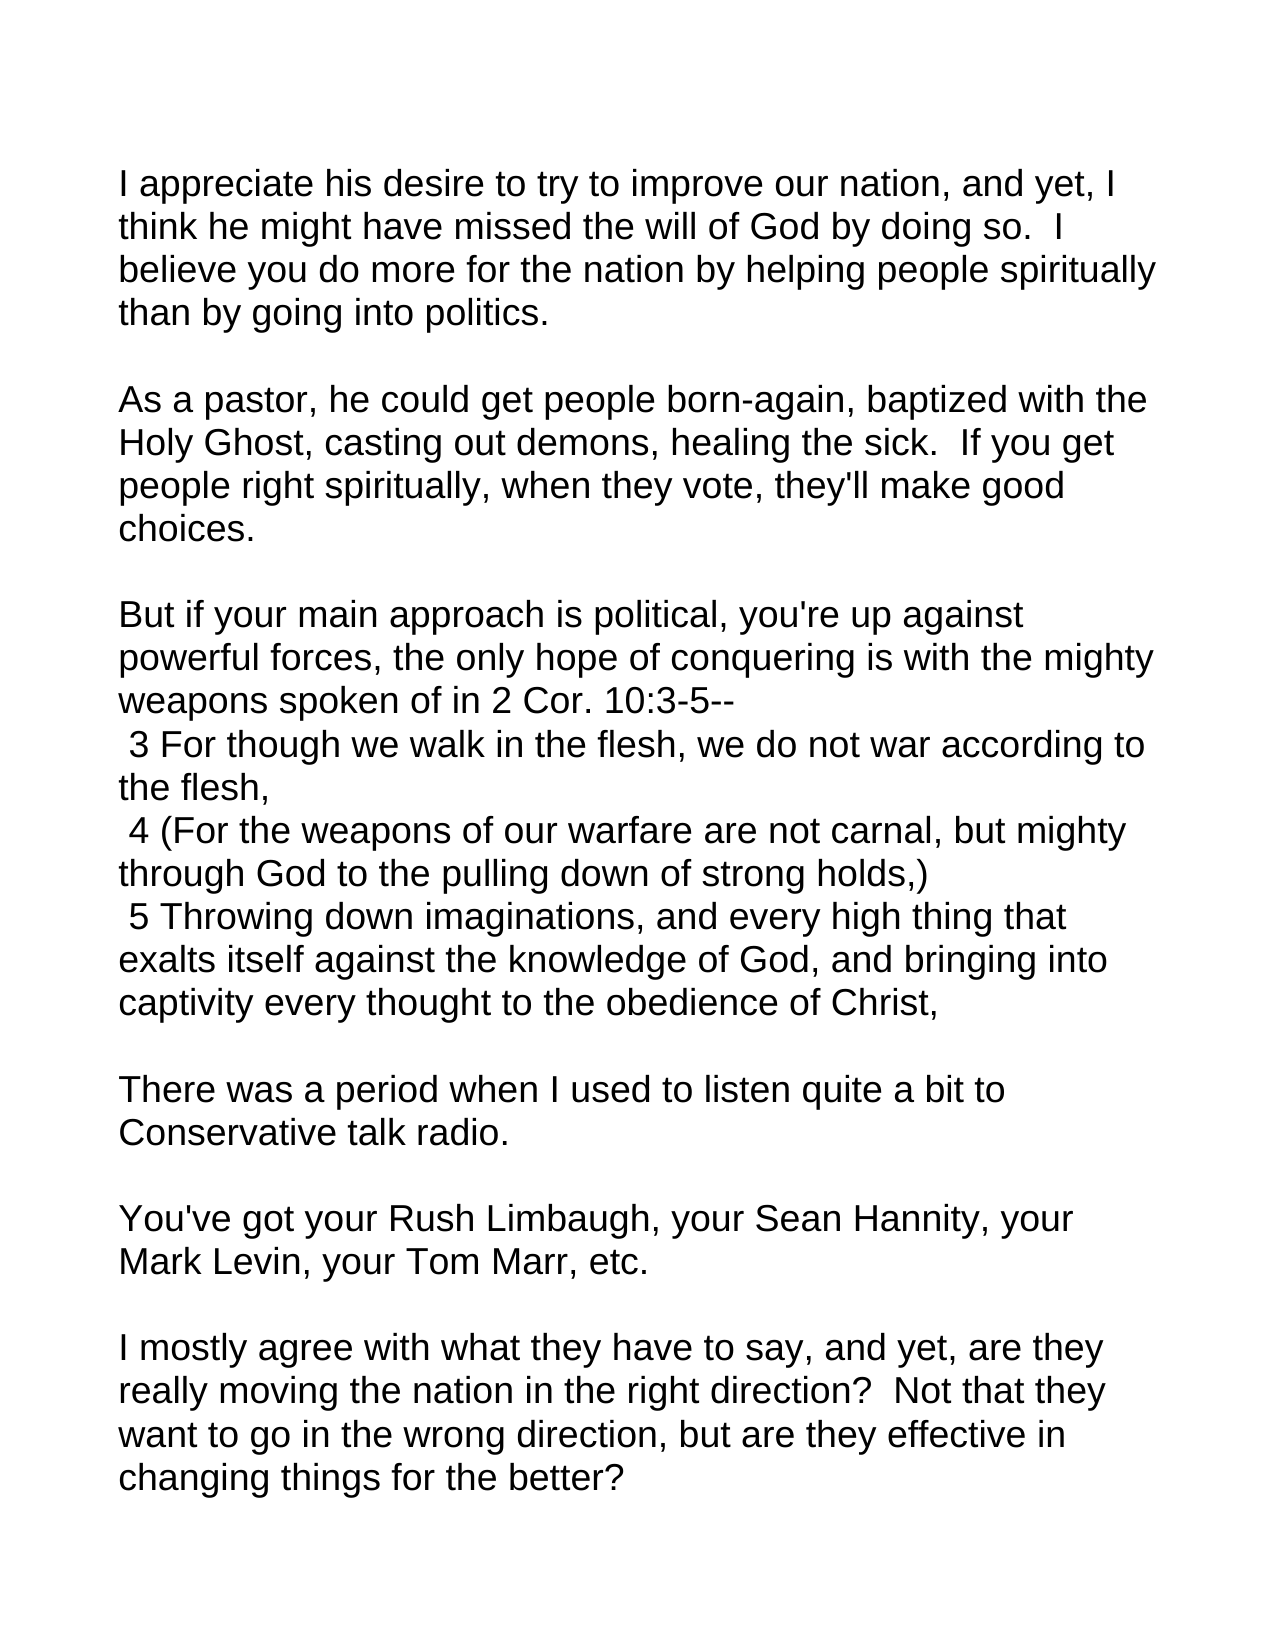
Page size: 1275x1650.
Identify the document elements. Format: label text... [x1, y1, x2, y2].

text You've got your Rush Limbaugh, your Sean Hannity, your Mark Levin, your Tom Marr, etc. [118, 1196, 1157, 1282]
text There was a period when I used to listen quite a bit to Conservative talk radio. [118, 1067, 1157, 1153]
text 4 (For the weapons of our warfare are not carnal, but mighty through God to the pulling down of strong holds,) [118, 808, 1157, 894]
text But if your main approach is political, you're up against powerful forces, the only hope of conquering is with the mighty weapons spoken of in 2 Cor. 10:3-5-- [118, 592, 1157, 722]
text As a pastor, he could get people born-again, baptized with the Holy Ghost, casting out demons, healing the sick. If you get people right spiritually, when they vote, they'll make good choices. [118, 377, 1157, 549]
text I mostly agree with what they have to say, and yet, are they really moving the nation in the right direction? Not that they want to go in the wrong direction, but are they effective in changing things for the better? [118, 1326, 1157, 1498]
text I appreciate his desire to try to improve our nation, and yet, I think he might have missed the will of God by doing so. I believe you do more for the nation by helping people spiritually than by going into politics. [118, 161, 1157, 334]
text 3 For though we walk in the flesh, we do not war according to the flesh, [118, 722, 1157, 808]
text 5 Throwing down imaginations, and every high thing that exalts itself against the knowledge of God, and bringing into captivity every thought to the obedience of Christ, [118, 894, 1157, 1024]
